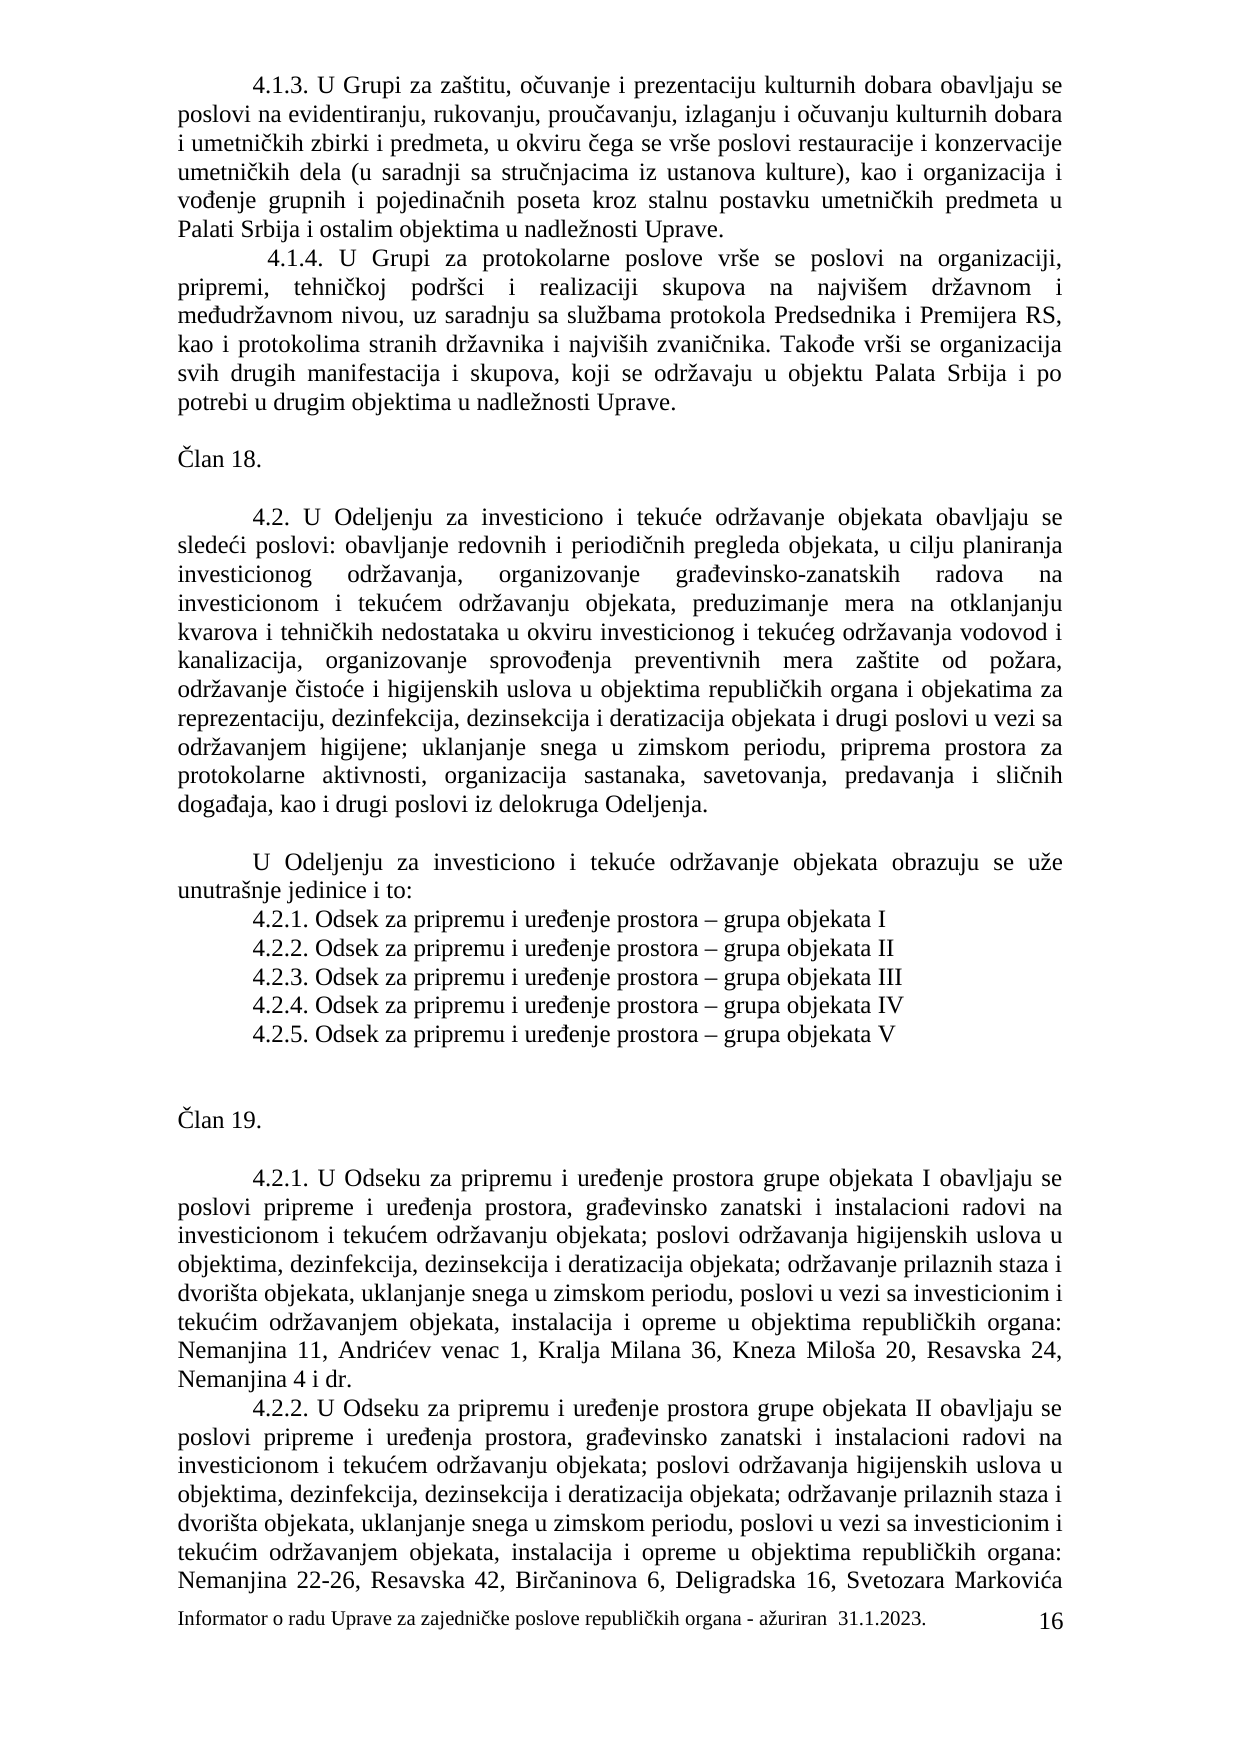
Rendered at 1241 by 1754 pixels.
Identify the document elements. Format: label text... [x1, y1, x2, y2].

text Član 18. [177, 444, 1063, 473]
text 4.1.3. U Grupi za zaštitu, očuvanje i prezentaciju kulturnih dobara obavljaju se poslovi na evidentiranju, rukovanju, proučavanju, izlaganju i očuvanju kulturnih dobara i umetničkih zbirki i predmeta, u okviru čega se vrše poslovi restauracije i konzervacije umetničkih dela (u saradnji sa stručnjacima iz ustanova kulture), kao i organizacija i vođenje grupnih i pojedinačnih poseta kroz stalnu postavku umetničkih predmeta u Palati Srbija i ostalim objektima u nadležnosti Uprave. [177, 70, 1063, 243]
text 4.2.2. Odsek za pripremu i uređenje prostora – grupa objekata II [177, 933, 1063, 962]
text 4.2.3. Odsek za pripremu i uređenje prostora – grupa objekata III [177, 962, 1063, 990]
text 4.2.4. Odsek za pripremu i uređenje prostora – grupa objekata IV [177, 990, 1063, 1019]
text 4.2.2. U Odseku za pripremu i uređenje prostora grupe objekata II obavljaju se poslovi pripreme i uređenja prostora, građevinsko zanatski i instalacioni radovi na investicionom i tekućem održavanju objekata; poslovi održavanja higijenskih uslova u objektima, dezinfekcija, dezinsekcija i deratizacija objekata; održavanje prilaznih staza i dvorišta objekata, uklanjanje snega u zimskom periodu, poslovi u vezi sa investicionim i tekućim održavanjem objekata, instalacija i opreme u objektima republičkih organa: Nemanjina 22-26, Resavska 42, Birčaninova 6, Deligradska 16, Svetozara Markovića [177, 1393, 1063, 1594]
text Član 19. [177, 1105, 1063, 1134]
text 4.1.4. U Grupi za protokolarne poslove vrše se poslovi na organizaciji, pripremi, tehničkoj podršci i realizaciji skupova na najvišem državnom i međudržavnom nivou, uz saradnju sa službama protokola Predsednika i Premijera RS, kao i protokolima stranih državnika i najviših zvaničnika. Takođe vrši se organizacija svih drugih manifestacija i skupova, koji se održavaju u objektu Palata Srbija i po potrebi u drugim objektima u nadležnosti Uprave. [177, 243, 1063, 415]
text U Odeljenju za investiciono i tekuće održavanje objekata obrazuju se uže unutrašnje jedinice i to: [177, 847, 1063, 904]
text 4.2.1. Odsek za pripremu i uređenje prostora – grupa objekata I [177, 904, 1063, 933]
text 4.2.5. Odsek za pripremu i uređenje prostora – grupa objekata V [177, 1019, 1063, 1048]
text 4.2. U Odeljenju za investiciono i tekuće održavanje objekata obavljaju se sledeći poslovi: obavljanje redovnih i periodičnih pregleda objekata, u cilju planiranja investicionog održavanja, organizovanje građevinsko-zanatskih radova na investicionom i tekućem održavanju objekata, preduzimanje mera na otklanjanju kvarova i tehničkih nedostataka u okviru investicionog i tekućeg održavanja vodovod i kanalizacija, organizovanje sprovođenja preventivnih mera zaštite od požara, održavanje čistoće i higijenskih uslova u objektima republičkih organa i objekatima za reprezentaciju, dezinfekcija, dezinsekcija i deratizacija objekata i drugi poslovi u vezi sa održavanjem higijene; uklanjanje snega u zimskom periodu, priprema prostora za protokolarne aktivnosti, organizacija sastanaka, savetovanja, predavanja i sličnih događaja, kao i drugi poslovi iz delokruga Odeljenja. [177, 502, 1063, 818]
text 4.2.1. U Odseku za pripremu i uređenje prostora grupe objekata I obavljaju se poslovi pripreme i uređenja prostora, građevinsko zanatski i instalacioni radovi na investicionom i tekućem održavanju objekata; poslovi održavanja higijenskih uslova u objektima, dezinfekcija, dezinsekcija i deratizacija objekata; održavanje prilaznih staza i dvorišta objekata, uklanjanje snega u zimskom periodu, poslovi u vezi sa investicionim i tekućim održavanjem objekata, instalacija i opreme u objektima republičkih organa: Nemanjina 11, Andrićev venac 1, Kralja Milana 36, Kneza Miloša 20, Resavska 24, Nemanjina 4 i dr. [177, 1163, 1063, 1393]
